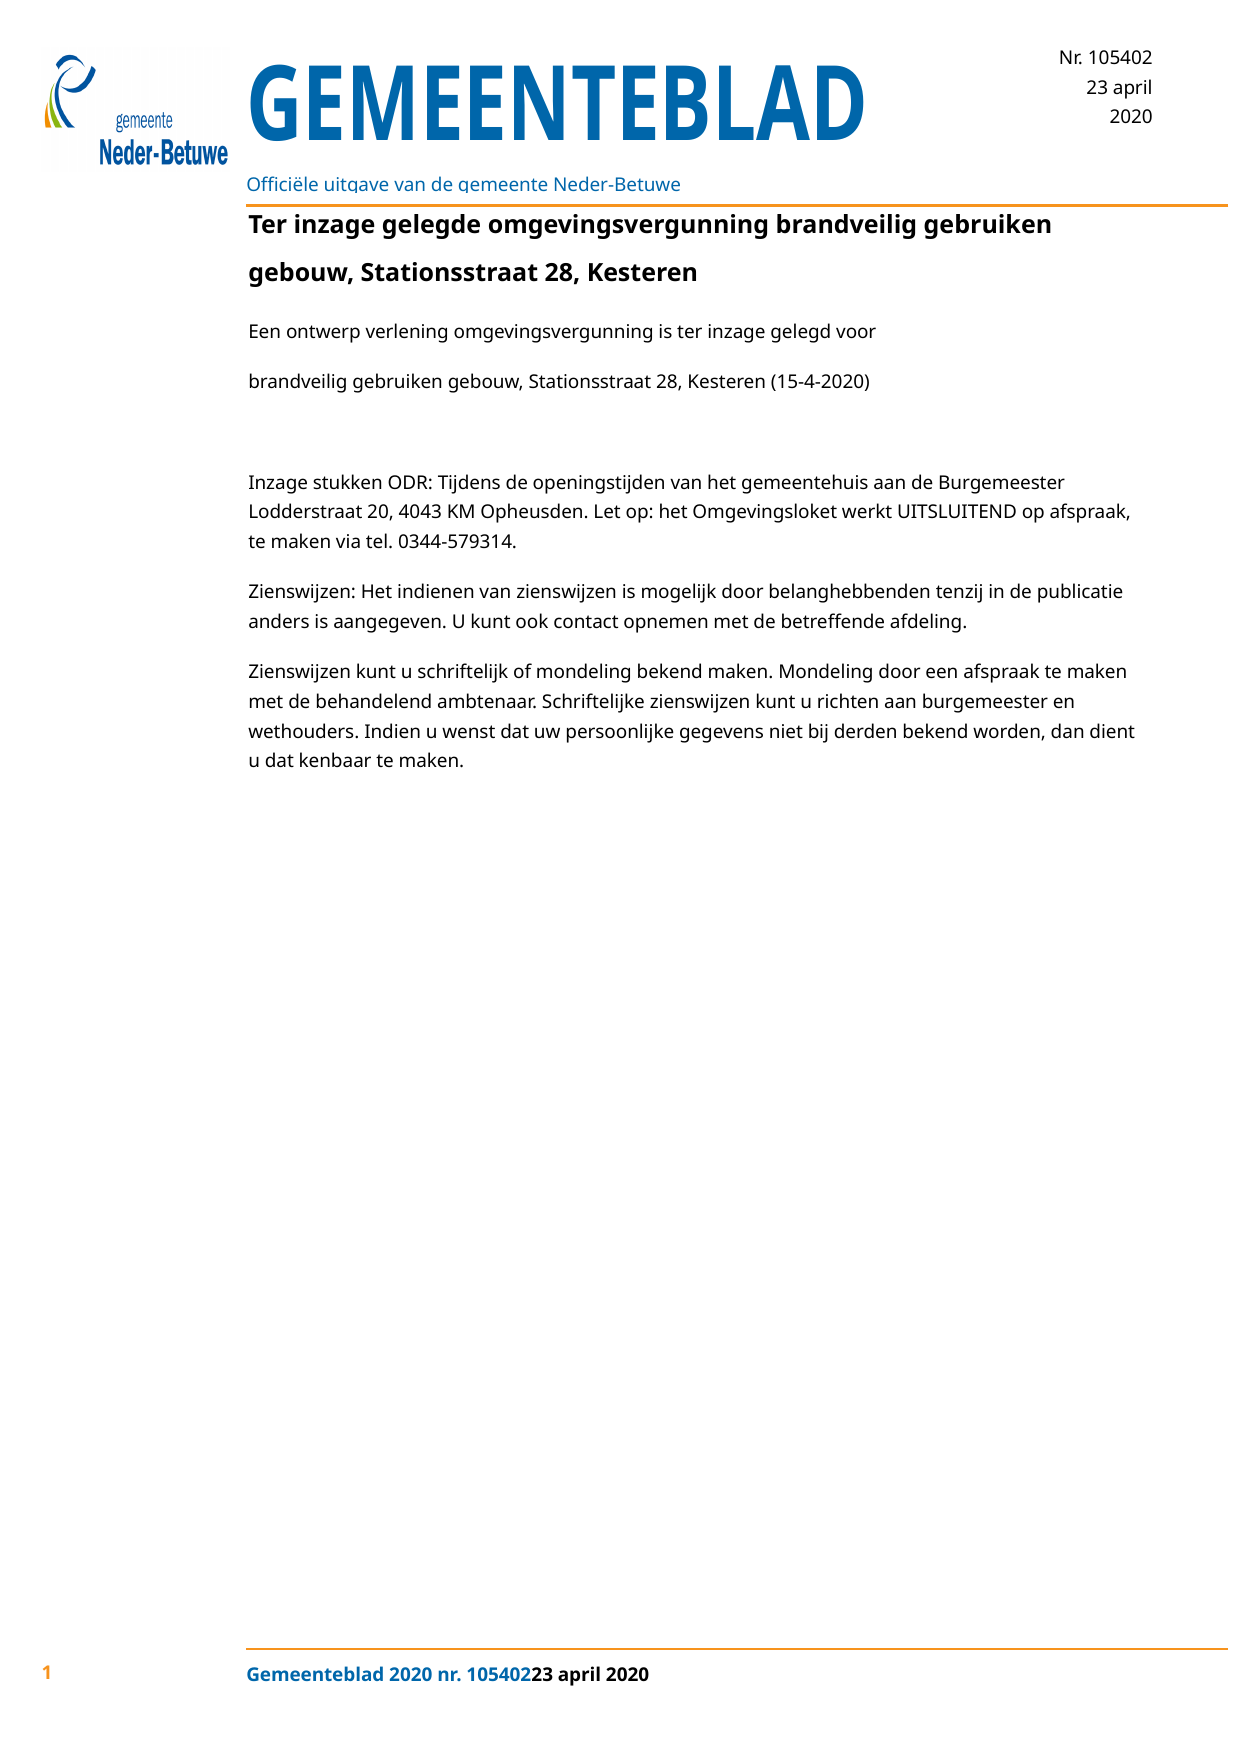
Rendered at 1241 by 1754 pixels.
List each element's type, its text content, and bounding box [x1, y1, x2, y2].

picture [41, 47, 231, 172]
text Ter inzage gelegde omgevingsvergunning brandveilig gebruiken gebouw, Stationsstraat 28, Kesteren [248, 207, 1152, 288]
text Inzage stukken ODR: Tijdens de openingstijden van het gemeentehuis aan de Burgemeester Lodderstraat 20, 4043 KM Opheusden. Let op: het Omgevingsloket werkt UITSLUITEND op afspraak, te maken via tel. 0344-579314. [248, 469, 1152, 554]
text Een ontwerp verlening omgevingsvergunning is ter inzage gelegd voor [248, 318, 1152, 344]
text Zienswijzen: Het indienen van zienswijzen is mogelijk door belanghebbenden tenzij in de publicatie anders is aangegeven. U kunt ook contact opnemen met de betreffende afdeling. [248, 579, 1152, 634]
text Zienswijzen kunt u schriftelijk of mondeling bekend maken. Mondeling door een afspraak te maken met de behandelend ambtenaar. Schriftelijke zienswijzen kunt u richten aan burgemeester en wethouders. Indien u wenst dat uw persoonlijke gegevens niet bij derden bekend worden, dan dient u dat kenbaar te maken. [248, 659, 1152, 773]
text brandveilig gebruiken gebouw, Stationsstraat 28, Kesteren (15-4-2020) [248, 368, 1152, 394]
